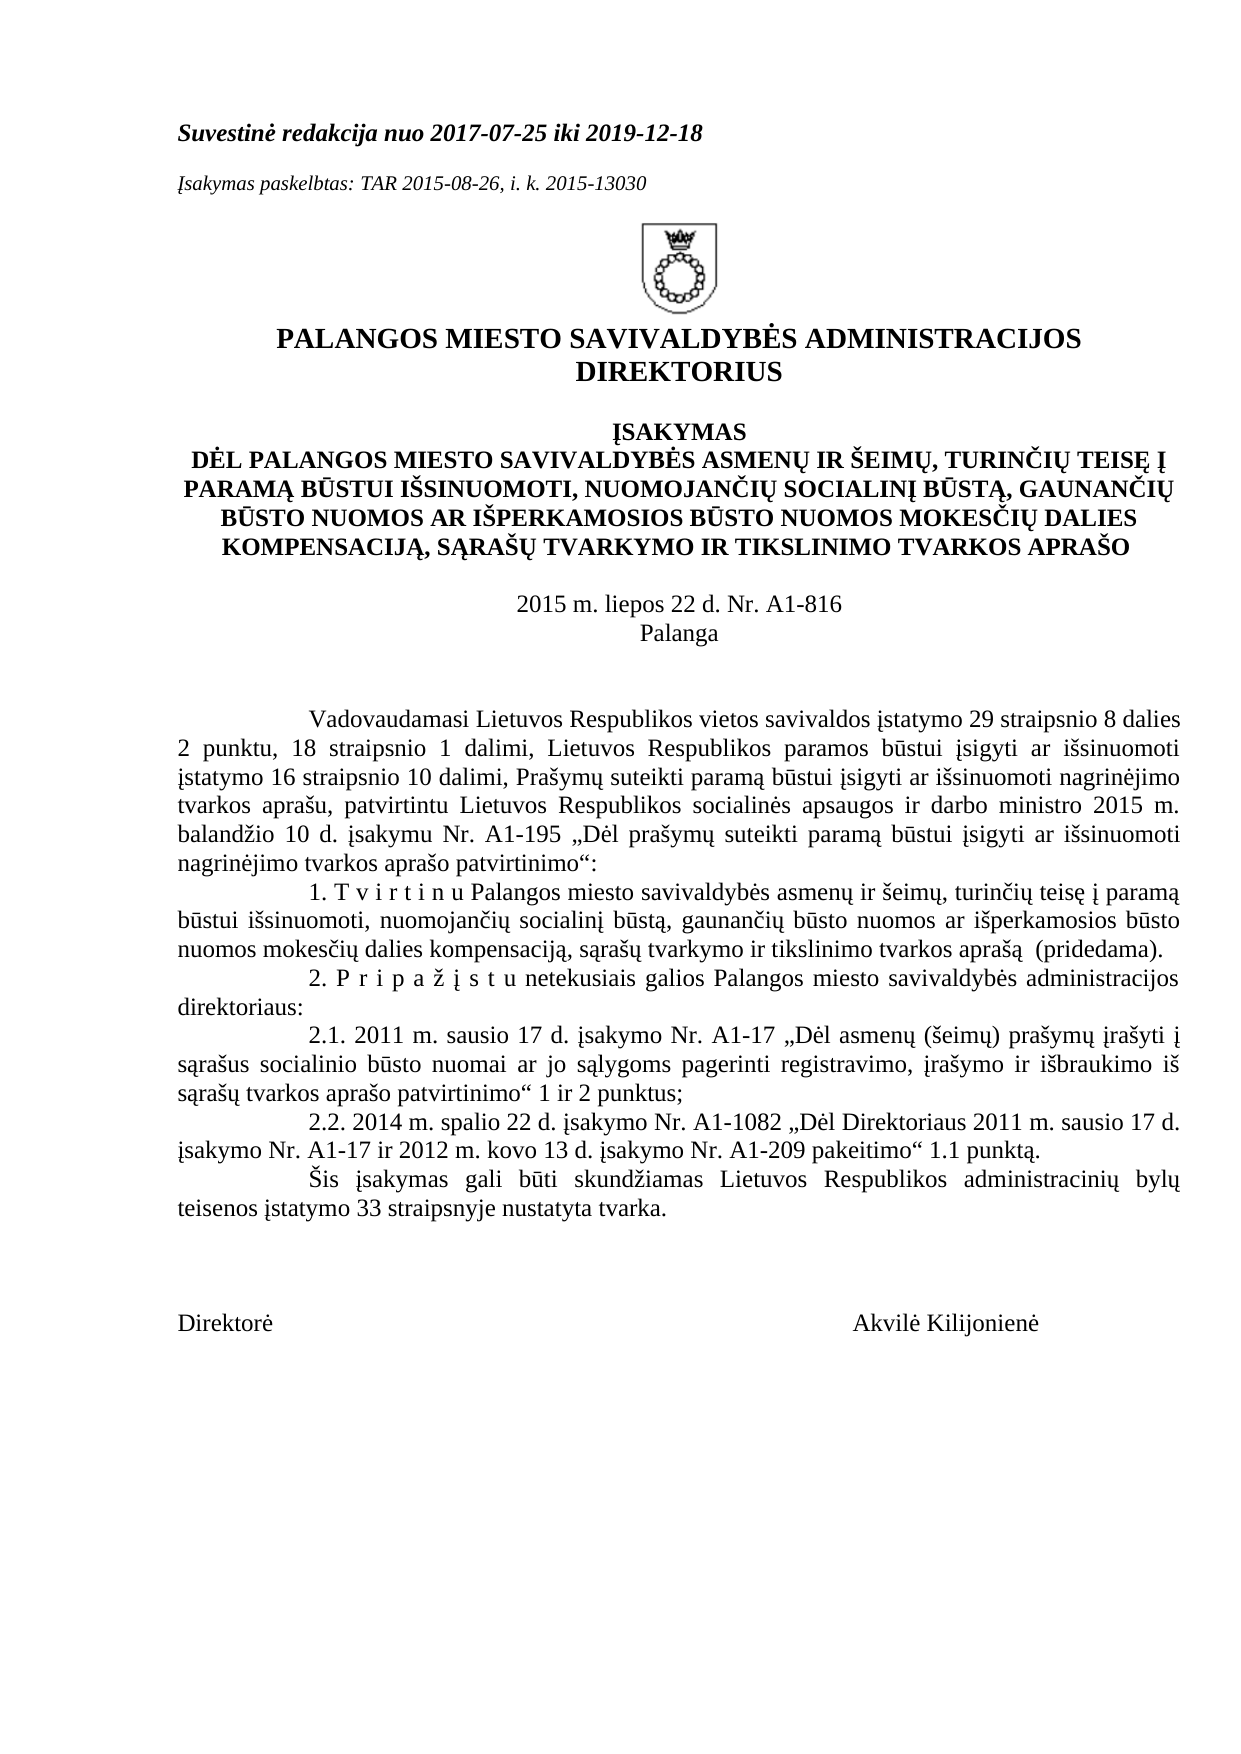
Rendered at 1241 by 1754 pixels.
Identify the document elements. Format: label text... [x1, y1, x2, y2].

text DĖL PALANGOS MIESTO SAVIVALDYBĖS ASMENŲ IR ŠEIMŲ, TURINČIŲ TEISĘ Į PARAMĄ BŪSTUI IŠSINUOMOTI, NUOMOJANČIŲ SOCIALINĮ BŪSTĄ, GAUNANČIŲ BŪSTO NUOMOS AR IŠPERKAMOSIOS BŪSTO NUOMOS MOKESČIŲ DALIES KOMPENSACIJĄ, SĄRAŠŲ TVARKYMO IR TIKSLINIMO TVARKOS APRAŠO [177, 445, 1181, 560]
text 2.2. 2014 m. spalio 22 d. įsakymo Nr. A1-1082 „Dėl Direktoriaus 2011 m. sausio 17 d. įsakymo Nr. A1-17 ir 2012 m. kovo 13 d. įsakymo Nr. A1-209 pakeitimo“ 1.1 punktą. [177, 1107, 1181, 1164]
text 2015 m. liepos 22 d. Nr. A1-816 [177, 589, 1181, 618]
text ĮSAKYMAS [177, 417, 1181, 445]
text Direktorė Akvilė Kilijonienė [177, 1308, 1181, 1337]
text Suvestinė redakcija nuo 2017-07-25 iki 2019-12-18 [177, 118, 1181, 147]
text Įsakymas paskelbtas: TAR 2015-08-26, i. k. 2015-13030 [177, 171, 1181, 195]
text Šis įsakymas gali būti skundžiamas Lietuvos Respublikos administracinių bylų teisenos įstatymo 33 straipsnyje nustatyta tvarka. [177, 1164, 1181, 1222]
text Vadovaudamasi Lietuvos Respublikos vietos savivaldos įstatymo 29 straipsnio 8 dalies 2 punktu, 18 straipsnio 1 dalimi, Lietuvos Respublikos paramos būstui įsigyti ar išsinuomoti įstatymo 16 straipsnio 10 dalimi, Prašymų suteikti paramą būstui įsigyti ar išsinuomoti nagrinėjimo tvarkos aprašu, patvirtintu Lietuvos Respublikos socialinės apsaugos ir darbo ministro 2015 m. balandžio 10 d. įsakymu Nr. A1-195 „Dėl prašymų suteikti paramą būstui įsigyti ar išsinuomoti nagrinėjimo tvarkos aprašo patvirtinimo“: [177, 704, 1181, 877]
text 2. P r i p a ž į s t u netekusiais galios Palangos miesto savivaldybės administracijos direktoriaus: [177, 963, 1181, 1020]
text Palanga [177, 618, 1181, 647]
text 2.1. 2011 m. sausio 17 d. įsakymo Nr. A1-17 „Dėl asmenų (šeimų) prašymų įrašyti į sąrašus socialinio būsto nuomai ar jo sąlygoms pagerinti registravimo, įrašymo ir išbraukimo iš sąrašų tvarkos aprašo patvirtinimo“ 1 ir 2 punktus; [177, 1020, 1181, 1107]
text 1. T v i r t i n u Palangos miesto savivaldybės asmenų ir šeimų, turinčių teisę į paramą būstui išsinuomoti, nuomojančių socialinį būstą, gaunančių būsto nuomos ar išperkamosios būsto nuomos mokesčių dalies kompensaciją, sąrašų tvarkymo ir tikslinimo tvarkos aprašą (pridedama). [177, 877, 1181, 963]
text DIREKTORIUS [177, 354, 1181, 388]
text PALANGOS MIESTO SAVIVALDYBĖS ADMINISTRACIJOS [177, 321, 1181, 354]
